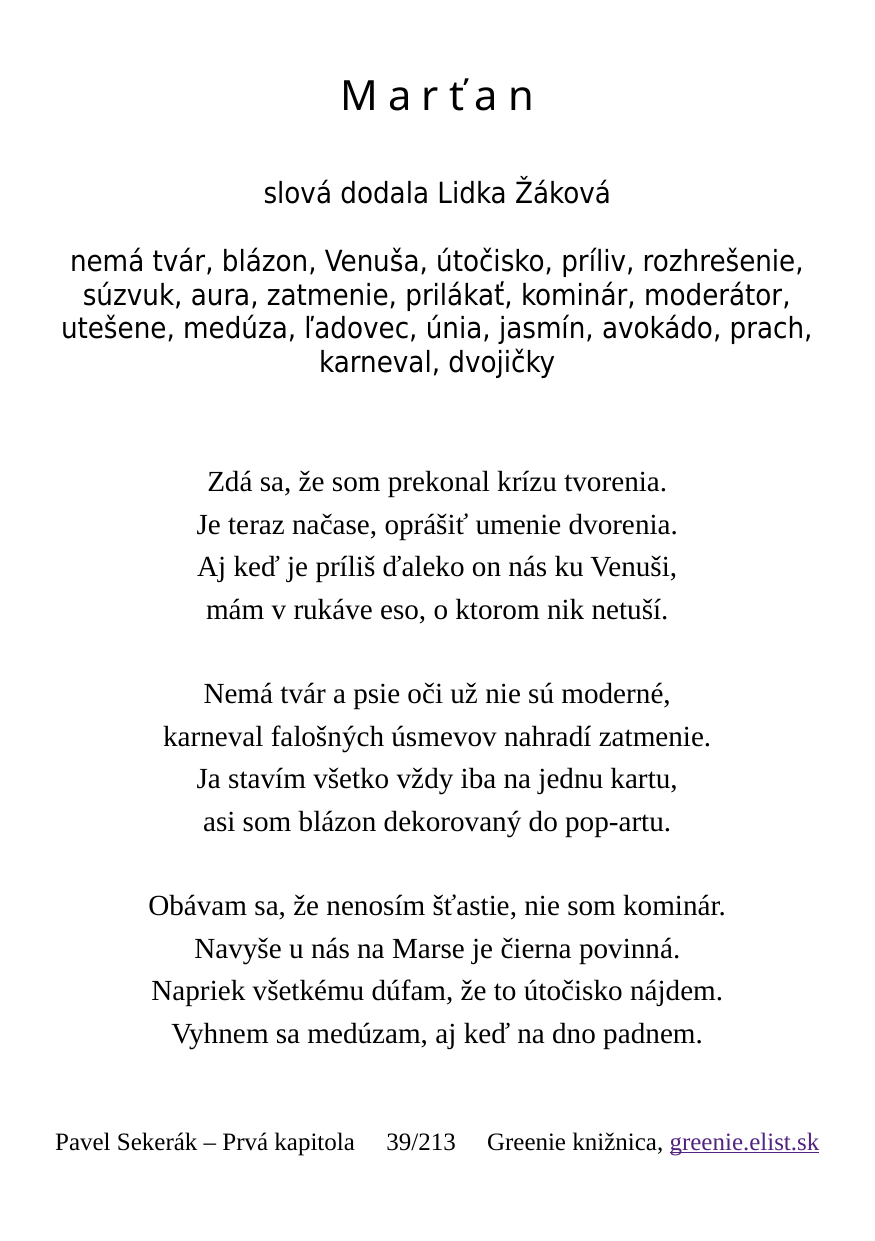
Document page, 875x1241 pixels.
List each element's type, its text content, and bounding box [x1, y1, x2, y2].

text Aj keď je príliš ďaleko on nás ku Venuši, [41, 549, 833, 583]
text karneval falošných úsmevov nahradí zatmenie. [41, 719, 833, 752]
text Zdá sa, že som prekonal krízu tvorenia. [41, 464, 833, 498]
text Nemá tvár a psie oči už nie sú moderné, [41, 677, 833, 710]
text Navyše u nás na Marse je čierna povinná. [41, 931, 833, 964]
text asi som blázon dekorovaný do pop-artu. [41, 804, 833, 837]
text slová dodala Lidka Žáková [41, 176, 833, 210]
text mám v rukáve eso, o ktorom nik netuší. [41, 592, 833, 625]
text Vyhnem sa medúzam, aj keď na dno padnem. [41, 1016, 833, 1049]
subtitle Marťan [41, 66, 833, 123]
text Napriek všetkému dúfam, že to útočisko nájdem. [41, 973, 833, 1007]
text Obávam sa, že nenosím šťastie, nie som kominár. [41, 888, 833, 922]
text Ja stavím všetko vždy iba na jednu kartu, [41, 761, 833, 795]
text Je teraz načase, oprášiť umenie dvorenia. [41, 507, 833, 541]
text nemá tvár, blázon, Venuša, útočisko, príliv, rozhrešenie, súzvuk, aura, zatmenie, prilákať, kominár, moderátor, utešene, medúza, ľadovec, únia, jasmín, avokádo, prach, karneval, dvojičky [41, 244, 833, 380]
